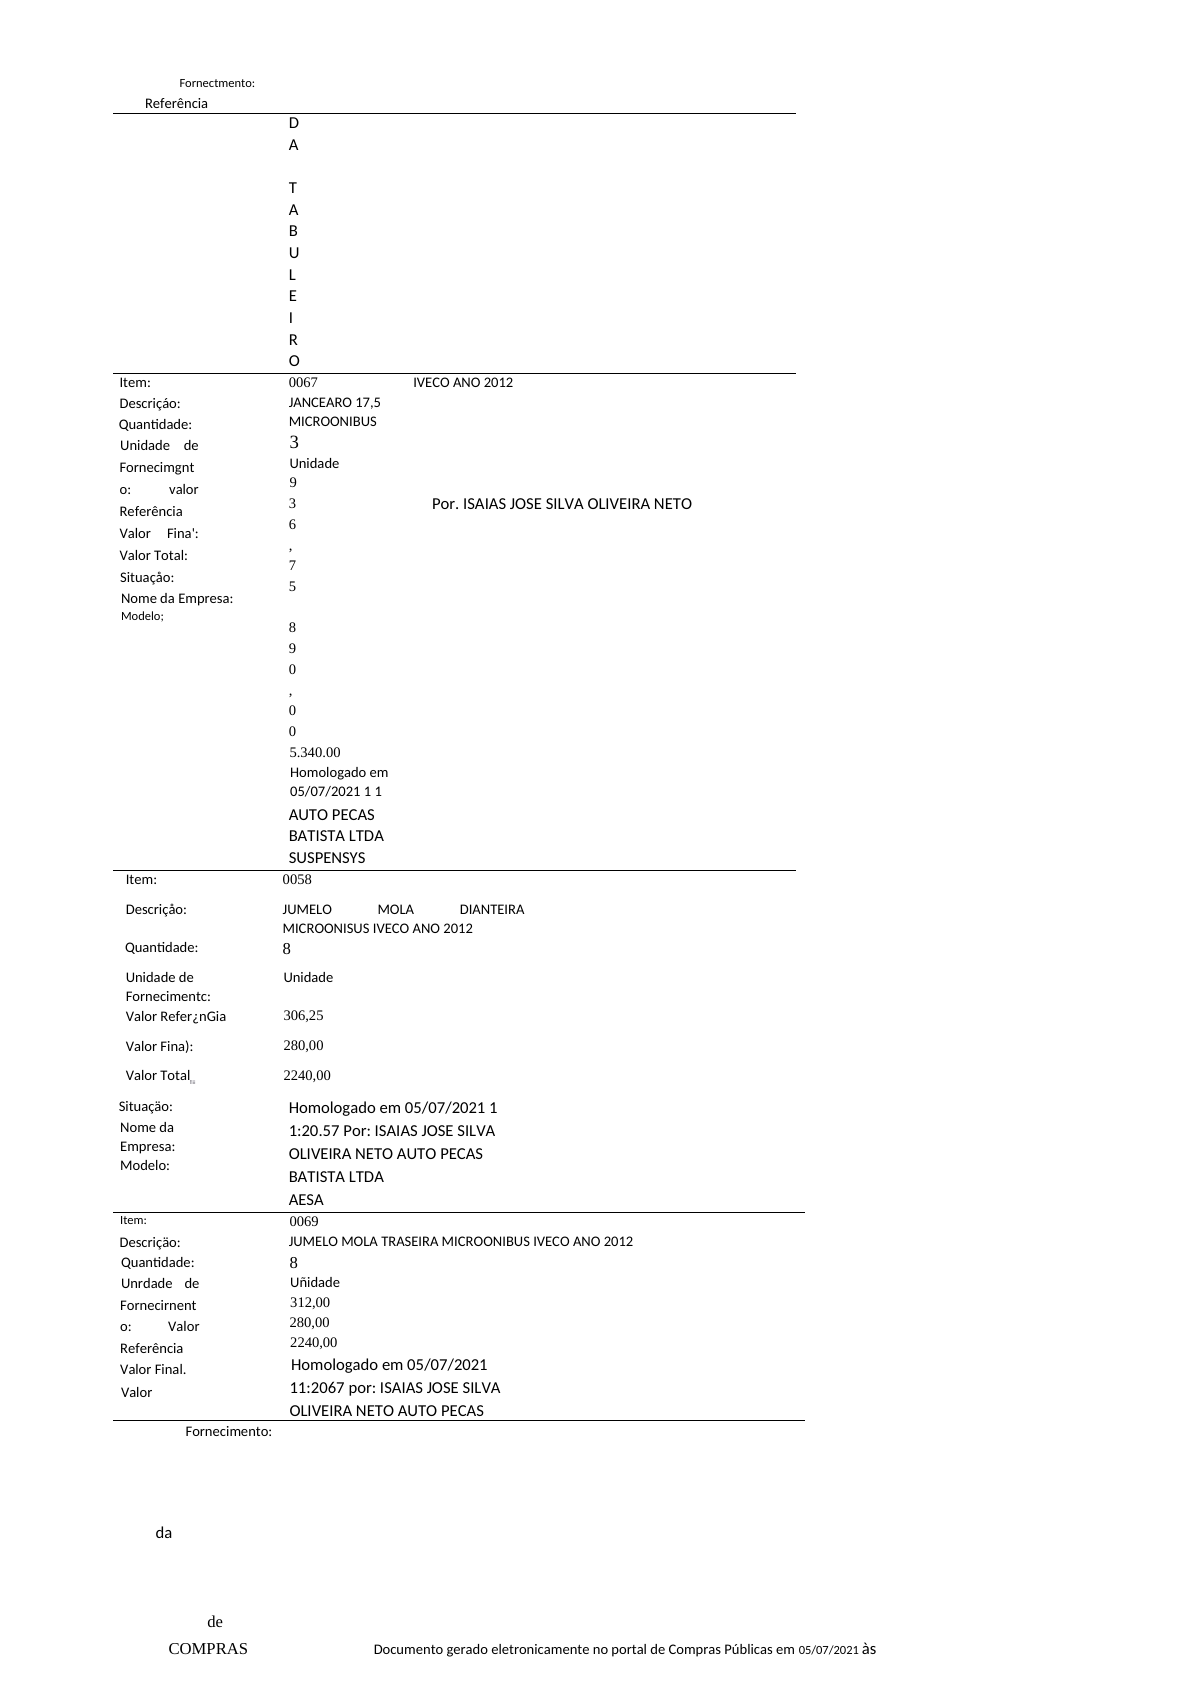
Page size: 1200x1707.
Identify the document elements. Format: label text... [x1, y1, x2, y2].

table_cell [525, 871, 587, 900]
table_cell [800, 900, 805, 939]
table_cell [800, 1037, 805, 1067]
table_cell [598, 871, 796, 900]
table_cell [591, 969, 598, 1007]
table_cell [121, 969, 125, 1007]
table_cell 0067 JANCEARO 17,5 MICROONIBUS 3 Unidade 936,75 890,00 5.340.00 Homologado em 05/07/2021 1 1 AUTO PECAS BATISTA LTDA SUSPENSYS [289, 374, 432, 870]
table_cell [525, 969, 587, 1007]
table_cell [525, 900, 587, 939]
table_cell [121, 1037, 125, 1067]
table_cell [525, 1037, 587, 1067]
table_cell Valor Total [125, 1067, 279, 1096]
table_cell [796, 900, 800, 939]
table_cell [800, 1007, 805, 1037]
table_cell [121, 1067, 125, 1096]
table_cell [591, 1067, 598, 1096]
table_cell [113, 969, 117, 1007]
table_cell Valor Refer¿nGia [125, 1007, 279, 1037]
table_cell [117, 1067, 121, 1096]
table_cell [113, 114, 288, 373]
table_cell [800, 939, 805, 968]
table_cell Descriçåo: [125, 900, 279, 939]
table_cell Item: [125, 871, 279, 900]
table_cell [800, 113, 805, 373]
table_cell [598, 1037, 796, 1067]
table_cell [591, 1007, 598, 1037]
table_cell [121, 1007, 125, 1037]
table_cell [113, 1037, 117, 1067]
table_cell 280,00 [280, 1037, 524, 1067]
table_cell [121, 900, 125, 939]
table_cell [117, 900, 121, 939]
table_cell [591, 900, 598, 939]
table_cell 0069 JUMELO MOLA TRASEIRA MICROONIBUS IVECO ANO 2012 8 Uñidade 312,00 280,00 2240,00 Homologado em 05/07/2021 11:2067 por: ISAIAS JOSE SILVA OLIVEIRA NETO AUTO PECAS [289, 1213, 805, 1420]
table_cell [800, 373, 805, 870]
table_cell 306,25 [280, 1007, 524, 1037]
table_cell [117, 871, 121, 900]
table_cell JUMELO MOLA DIANTEIRA MICROONISUS IVECO ANO 2012 [280, 900, 524, 939]
table_cell 2240,00 [280, 1067, 524, 1096]
table_cell [598, 939, 796, 968]
table_cell Item: Descriçäo: Quantidade: Unrdade de Fornecirnento: Valor Referência Valor Final. Valor [113, 1213, 288, 1420]
table_cell [796, 113, 800, 373]
table_cell [113, 900, 117, 939]
table_cell [598, 1007, 796, 1037]
table_cell [796, 1037, 800, 1067]
table_cell [117, 939, 121, 968]
table_cell [117, 1007, 121, 1037]
table_cell Item: Descriçáo: Quantidade: Unidade de Fornecimgnto: valor Referência Valor Fina': Valor Total: Situaçåo: Nome da Empresa: Modelo; [113, 374, 288, 870]
table_cell [598, 1067, 796, 1096]
table_cell [525, 1007, 587, 1037]
table_cell Homologado em 05/07/2021 1 1:20.57 Por: ISAIAS JOSE SILVA OLIVEIRA NETO AUTO PECAS BATISTA LTDA AESA [289, 1096, 805, 1212]
table_cell [113, 1067, 117, 1096]
table_cell [598, 969, 796, 1007]
table_cell Unidade [280, 969, 524, 1007]
table_cell [800, 1067, 805, 1096]
table_cell DA TABULEIRO [289, 114, 796, 373]
table_cell [800, 870, 805, 900]
table_cell [525, 939, 587, 968]
table_cell [113, 871, 117, 900]
table_cell [796, 870, 800, 900]
table_cell [598, 900, 796, 939]
table_cell [121, 939, 125, 968]
table_cell [796, 1007, 800, 1037]
table_cell [117, 969, 121, 1007]
table_cell [591, 1037, 598, 1067]
table_cell [796, 969, 800, 1007]
table_cell [525, 1067, 587, 1096]
table_cell Unidade de Fornecimentc: [125, 969, 279, 1007]
table_cell 0058 [280, 871, 524, 900]
table_cell [113, 939, 117, 968]
table_cell [591, 939, 598, 968]
table_cell [800, 969, 805, 1007]
table_cell Valor Fina): [125, 1037, 279, 1067]
table_cell IVECO ANO 2012 Por. ISAIAS JOSE SILVA OLIVEIRA NETO [432, 374, 796, 870]
table_cell [796, 939, 800, 968]
table_cell Quantidade: [125, 939, 279, 968]
table_cell [121, 871, 125, 900]
table_cell [796, 373, 800, 870]
table_cell Situaçäo: Nome da Empresa: Modelo: [113, 1096, 288, 1212]
table_cell [591, 871, 598, 900]
table_cell [796, 1067, 800, 1096]
table_cell 8 [280, 939, 524, 968]
table_cell [113, 1007, 117, 1037]
table_cell [117, 1037, 121, 1067]
